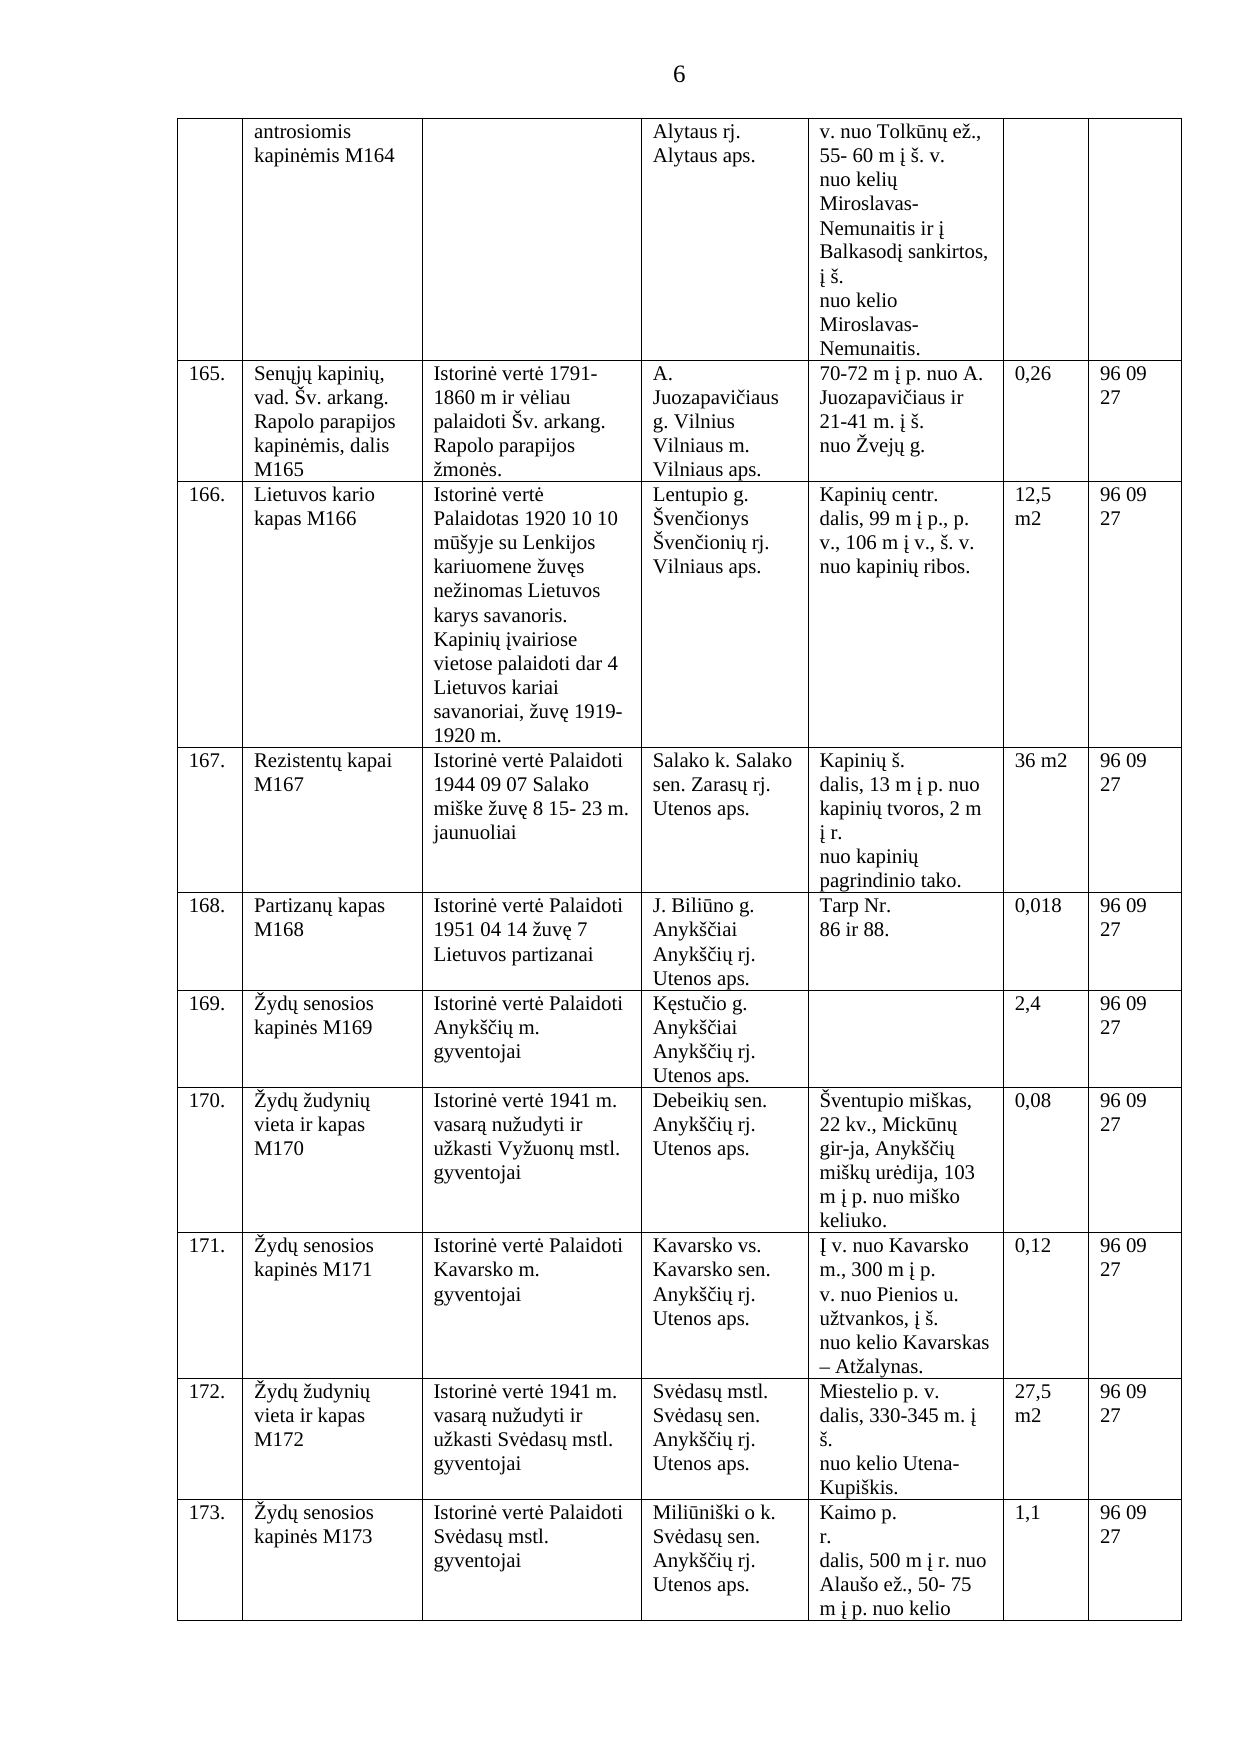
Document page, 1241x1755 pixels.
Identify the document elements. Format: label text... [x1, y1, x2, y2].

table_cell Miestelio p. v. dalis, 330-345 m. į š. nuo kelio Utena- Kupiškis. [809, 1379, 1003, 1499]
table_cell 172. [178, 1379, 242, 1499]
table_cell Alytaus rj. Alytaus aps. [642, 119, 808, 360]
table_cell Istorinė vertė Palaidotas 1920 10 10 mūšyje su Lenkijos kariuomene žuvęs nežinomas Lietuvos karys savanoris. Kapinių įvairiose vietose palaidoti dar 4 Lietuvos kariai savanoriai, žuvę 1919-1920 m. [423, 482, 641, 747]
table_cell 0,12 [1004, 1233, 1088, 1378]
table_cell Žydų žudynių vieta ir kapas M170 [243, 1088, 422, 1232]
table_cell 96 09 27 [1089, 893, 1181, 989]
table_cell Žydų senosios kapinės M171 [243, 1233, 422, 1378]
table_cell Istorinė vertė Palaidoti Kavarsko m. gyventojai [423, 1233, 641, 1378]
table_cell Debeikių sen. Anykščių rj. Utenos aps. [642, 1088, 808, 1232]
table_cell Į v. nuo Kavarsko m., 300 m į p. v. nuo Pienios u. užtvankos, į š. nuo kelio Kavarskas – Atžalynas. [809, 1233, 1003, 1378]
table_cell 36 m2 [1004, 748, 1088, 892]
table_cell 173. [178, 1500, 242, 1620]
table_cell 0,018 [1004, 893, 1088, 989]
table_cell J. Biliūno g. Anykščiai Anykščių rj. Utenos aps. [642, 893, 808, 989]
table_cell 96 09 27 [1089, 991, 1181, 1087]
table_cell Senųjų kapinių, vad. Šv. arkang. Rapolo parapijos kapinėmis, dalis M165 [243, 361, 422, 481]
table_cell 166. [178, 482, 242, 747]
table_cell Kavarsko vs. Kavarsko sen. Anykščių rj. Utenos aps. [642, 1233, 808, 1378]
table_cell 96 09 27 [1089, 1379, 1181, 1499]
table_cell Žydų senosios kapinės M173 [243, 1500, 422, 1620]
table_cell Partizanų kapas M168 [243, 893, 422, 989]
table_cell 171. [178, 1233, 242, 1378]
table_cell 96 09 27 [1089, 1500, 1181, 1620]
table_cell antrosiomis kapinėmis M164 [243, 119, 422, 360]
table_cell 170. [178, 1088, 242, 1232]
table_cell Istorinė vertė Palaidoti Anykščių m. gyventojai [423, 991, 641, 1087]
table_cell 96 09 27 [1089, 361, 1181, 481]
table_cell Kęstučio g. Anykščiai Anykščių rj. Utenos aps. [642, 991, 808, 1087]
table_cell Istorinė vertė 1791-1860 m ir vėliau palaidoti Šv. arkang. Rapolo parapijos žmonės. [423, 361, 641, 481]
table_cell A. Juozapavičiaus g. Vilnius Vilniaus m. Vilniaus aps. [642, 361, 808, 481]
table_cell Kapinių centr. dalis, 99 m į p., p. v., 106 m į v., š. v. nuo kapinių ribos. [809, 482, 1003, 747]
table_cell 12,5 m2 [1004, 482, 1088, 747]
table_cell Istorinė vertė 1941 m. vasarą nužudyti ir užkasti Svėdasų mstl. gyventojai [423, 1379, 641, 1499]
table_cell Istorinė vertė Palaidoti 1951 04 14 žuvę 7 Lietuvos partizanai [423, 893, 641, 989]
table_cell Lentupio g. Švenčionys Švenčionių rj. Vilniaus aps. [642, 482, 808, 747]
table_cell v. nuo Tolkūnų ež., 55- 60 m į š. v. nuo kelių Miroslavas- Nemunaitis ir į Balkasodį sankirtos, į š. nuo kelio Miroslavas- Nemunaitis. [809, 119, 1003, 360]
table_cell [423, 119, 641, 360]
table_cell Salako k. Salako sen. Zarasų rj. Utenos aps. [642, 748, 808, 892]
table_cell Istorinė vertė 1941 m. vasarą nužudyti ir užkasti Vyžuonų mstl. gyventojai [423, 1088, 641, 1232]
table_cell Istorinė vertė Palaidoti Svėdasų mstl. gyventojai [423, 1500, 641, 1620]
table_cell Žydų žudynių vieta ir kapas M172 [243, 1379, 422, 1499]
table_cell 96 09 27 [1089, 482, 1181, 747]
table_cell 27,5 m2 [1004, 1379, 1088, 1499]
table_cell 1,1 [1004, 1500, 1088, 1620]
table_cell 0,08 [1004, 1088, 1088, 1232]
table_cell 0,26 [1004, 361, 1088, 481]
table_cell Svėdasų mstl. Svėdasų sen. Anykščių rj. Utenos aps. [642, 1379, 808, 1499]
table_cell 2,4 [1004, 991, 1088, 1087]
table_cell Tarp Nr. 86 ir 88. [809, 893, 1003, 989]
table_cell 96 09 27 [1089, 1088, 1181, 1232]
table_cell Rezistentų kapai M167 [243, 748, 422, 892]
table_cell 169. [178, 991, 242, 1087]
table_cell Kaimo p. r. dalis, 500 m į r. nuo Alaušo ež., 50- 75 m į p. nuo kelio [809, 1500, 1003, 1620]
table_cell Žydų senosios kapinės M169 [243, 991, 422, 1087]
table_cell [809, 991, 1003, 1087]
table_cell Šventupio miškas, 22 kv., Mickūnų gir-ja, Anykščių miškų urėdija, 103 m į p. nuo miško keliuko. [809, 1088, 1003, 1232]
table_cell Kapinių š. dalis, 13 m į p. nuo kapinių tvoros, 2 m į r. nuo kapinių pagrindinio tako. [809, 748, 1003, 892]
table_cell [1004, 119, 1088, 360]
table_cell Istorinė vertė Palaidoti 1944 09 07 Salako miške žuvę 8 15- 23 m. jaunuoliai [423, 748, 641, 892]
table_cell [1089, 119, 1181, 360]
table_cell 96 09 27 [1089, 1233, 1181, 1378]
table_cell 70-72 m į p. nuo A. Juozapavičiaus ir 21-41 m. į š. nuo Žvejų g. [809, 361, 1003, 481]
table_cell 168. [178, 893, 242, 989]
table_cell Lietuvos kario kapas M166 [243, 482, 422, 747]
table_cell 96 09 27 [1089, 748, 1181, 892]
table_cell [178, 119, 242, 360]
table_cell Miliūniški o k. Svėdasų sen. Anykščių rj. Utenos aps. [642, 1500, 808, 1620]
table_cell 165. [178, 361, 242, 481]
table_cell 167. [178, 748, 242, 892]
